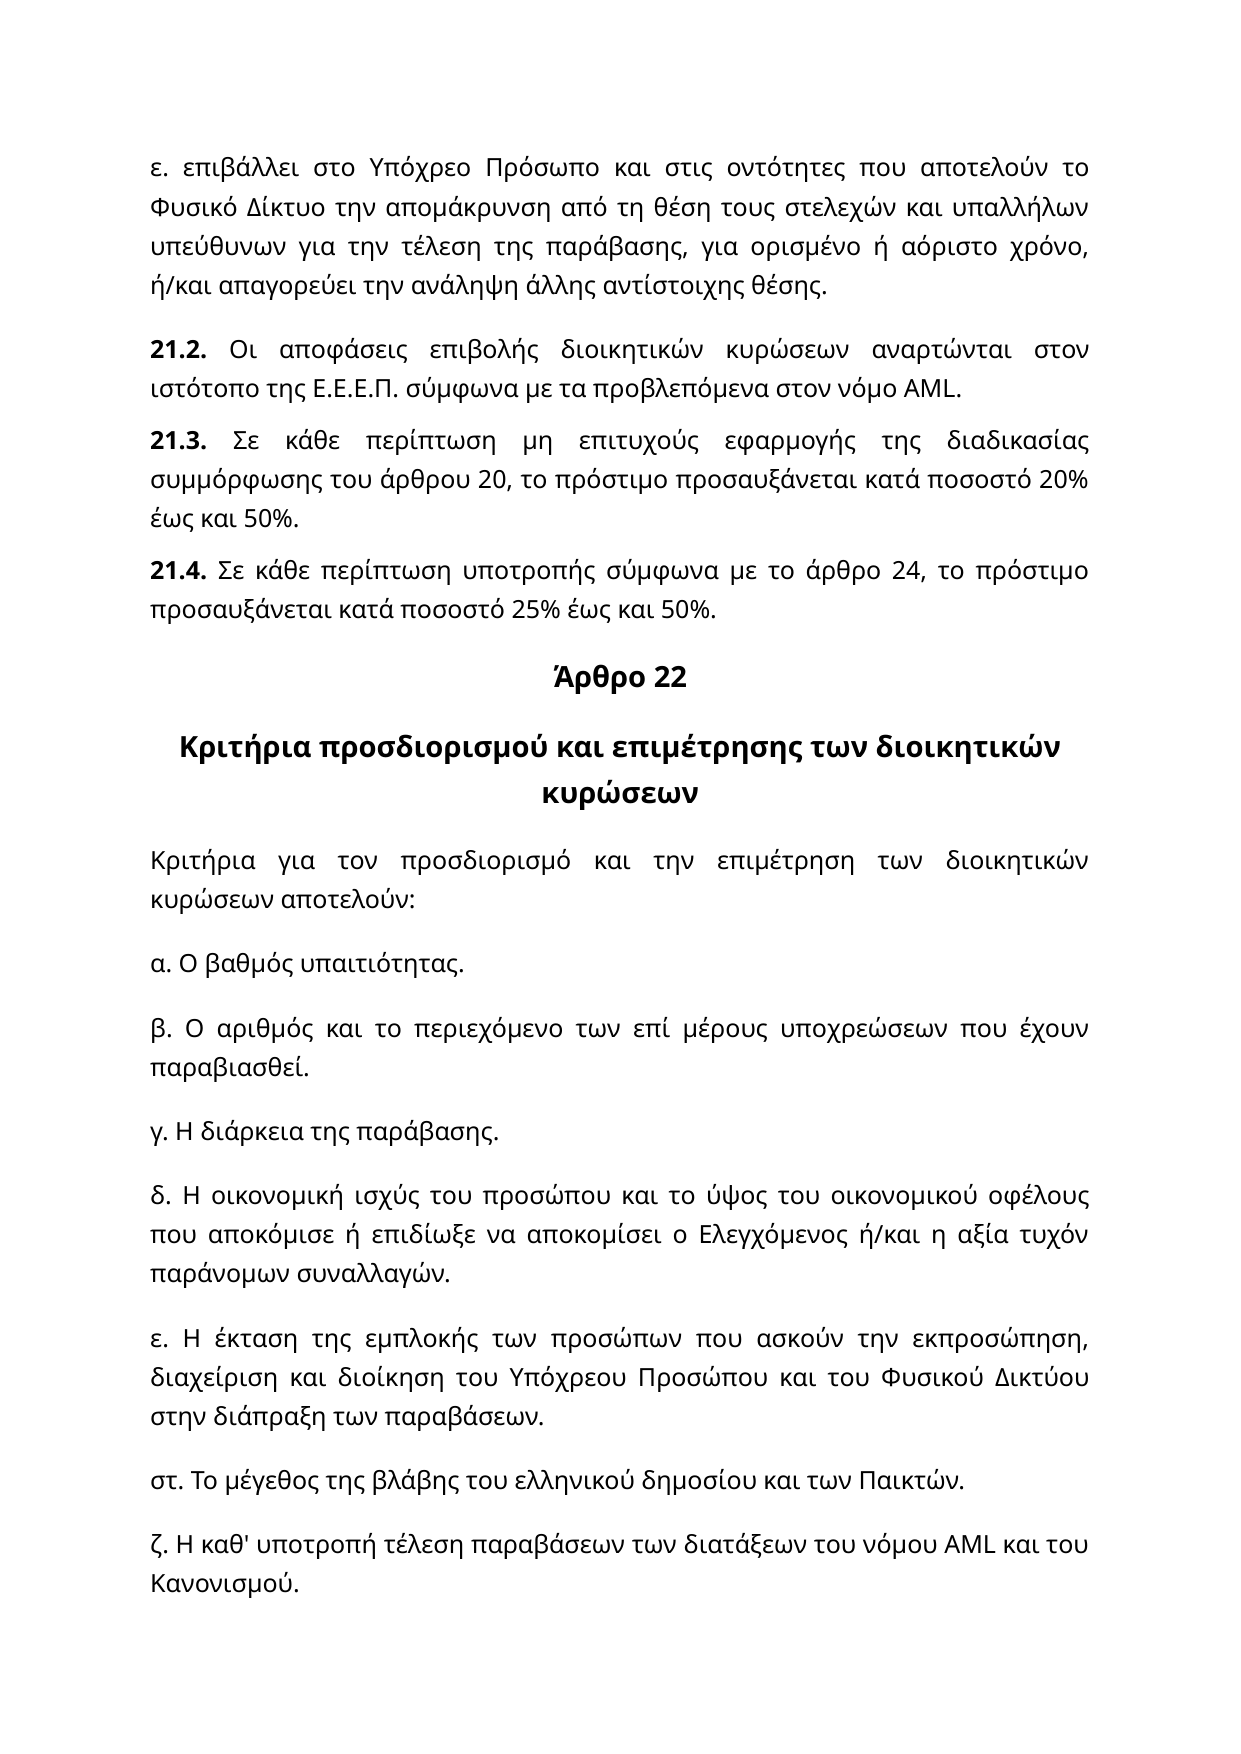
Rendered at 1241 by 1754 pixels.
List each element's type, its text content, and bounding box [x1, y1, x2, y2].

text ε. Η έκταση της εμπλοκής των προσώπων που ασκούν την εκπροσώπηση, διαχείριση και διοίκηση του Υπόχρεου Προσώπου και του Φυσικού Δικτύου στην διάπραξη των παραβάσεων. [150, 1320, 1090, 1433]
text 21.4. Σε κάθε περίπτωση υποτροπής σύμφωνα με το άρθρο 24, το πρόστιμο προσαυξάνεται κατά ποσοστό 25% έως και 50%. [150, 552, 1090, 626]
text ζ. Η καθ' υποτροπή τέλεση παραβάσεων των διατάξεων του νόμου AML και του Κανονισμού. [150, 1527, 1090, 1600]
text Κριτήρια για τον προσδιορισμό και την επιμέτρηση των διοικητικών κυρώσεων αποτελούν: [150, 843, 1090, 916]
text 21.2. Οι αποφάσεις επιβολής διοικητικών κυρώσεων αναρτώνται στον ιστότοπο της Ε.Ε.Ε.Π. σύμφωνα με τα προβλεπόμενα στον νόμο AML. [150, 332, 1090, 405]
text 21.3. Σε κάθε περίπτωση μη επιτυχούς εφαρμογής της διαδικασίας συμμόρφωσης του άρθρου 20, το πρόστιμο προσαυξάνεται κατά ποσοστό 20% έως και 50%. [150, 422, 1090, 535]
text α. Ο βαθμός υπαιτιότητας. [150, 946, 1090, 980]
text στ. Το μέγεθος της βλάβης του ελληνικού δημοσίου και των Παικτών. [150, 1463, 1090, 1497]
text δ. Η οικονομική ισχύς του προσώπου και το ύψος του οικονομικού οφέλους που αποκόμισε ή επιδίωξε να αποκομίσει ο Ελεγχόμενος ή/και η αξία τυχόν παράνομων συναλλαγών. [150, 1178, 1090, 1290]
text β. Ο αριθμός και το περιεχόμενο των επί μέρους υποχρεώσεων που έχουν παραβιασθεί. [150, 1010, 1090, 1083]
subtitle Άρθρο 22 [150, 656, 1090, 696]
text γ. Η διάρκεια της παράβασης. [150, 1113, 1090, 1148]
text ε. επιβάλλει στο Υπόχρεο Πρόσωπο και στις οντότητες που αποτελούν το Φυσικό Δίκτυο την απομάκρυνση από τη θέση τους στελεχών και υπαλλήλων υπεύθυνων για την τέλεση της παράβασης, για ορισμένο ή αόριστο χρόνο, ή/και απαγορεύει την ανάληψη άλλης αντίστοιχης θέσης. [150, 150, 1090, 302]
subtitle Κριτήρια προσδιορισμού και επιμέτρησης των διοικητικών κυρώσεων [150, 726, 1090, 812]
